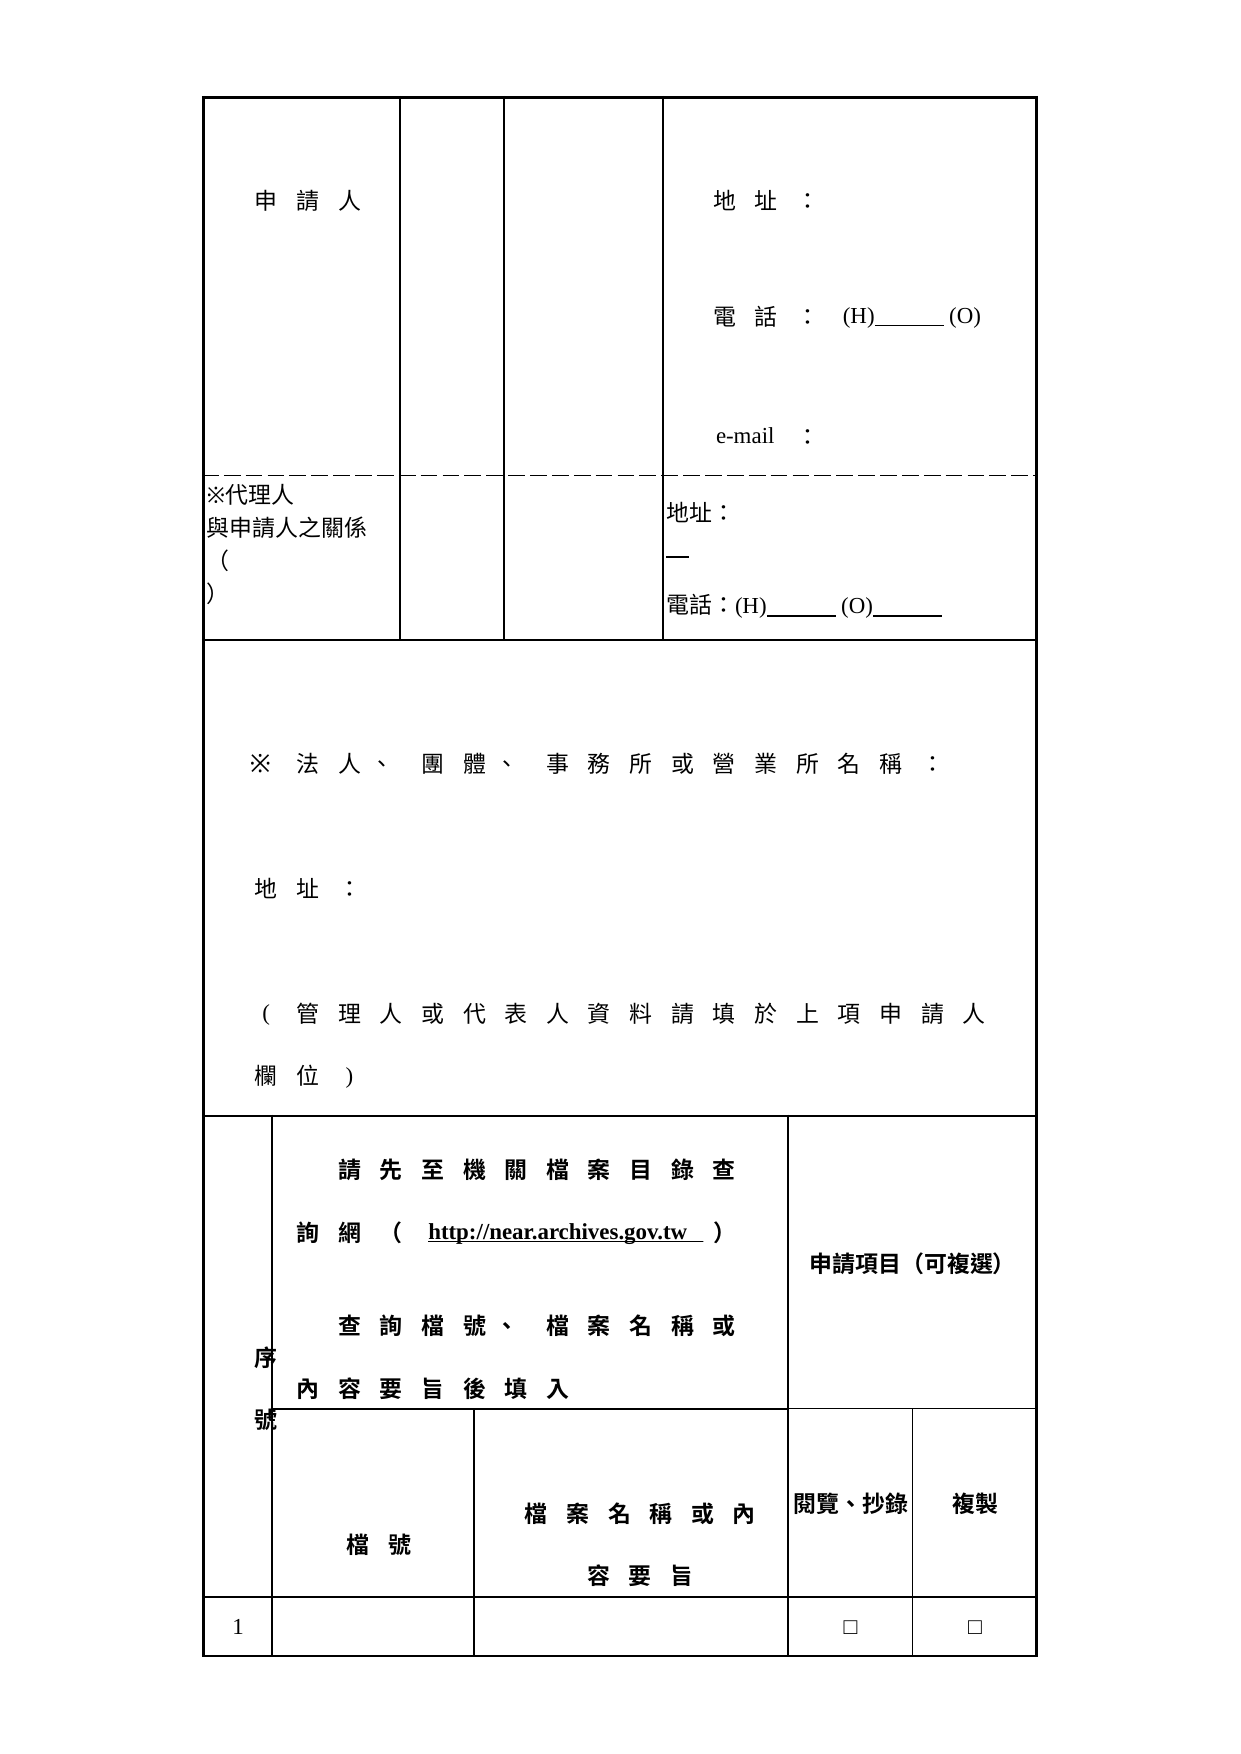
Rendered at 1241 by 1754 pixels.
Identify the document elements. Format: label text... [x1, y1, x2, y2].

table_cell 請先至機關檔案目錄查詢網（http://near.archives.gov.tw） 查詢檔號、檔案名稱或內容要旨後填入 [273, 1117, 787, 1408]
table_cell 序號 [205, 1117, 271, 1596]
table_cell [273, 1598, 473, 1655]
table_cell □ [913, 1598, 1035, 1655]
table_cell [505, 475, 662, 639]
table_cell [401, 475, 503, 639]
table_cell ※代理人 與申請人之關係 （ ） [205, 475, 399, 639]
table_cell 檔號 [273, 1410, 473, 1596]
table_cell □ [789, 1598, 912, 1655]
table_cell 申請人 [205, 99, 399, 475]
table_cell 複製 [913, 1409, 1035, 1596]
table_cell 地址： 電話：(H) (O) [664, 475, 1035, 639]
table_cell 法人、團體、事務所或營業所名稱： 地址： (管理人或代表人資料請填於上項申請人欄位) [205, 641, 1035, 1114]
table_cell 1 [205, 1598, 271, 1655]
table_cell 申請項目（可複選） [789, 1117, 1035, 1408]
table_cell [401, 99, 503, 475]
table_cell 閱覽、抄錄 [789, 1409, 912, 1596]
table_cell [505, 99, 662, 475]
table_cell [475, 1598, 787, 1655]
table_cell 地址： 電話：(H) (O) e-mail： [664, 99, 1035, 475]
table_cell 檔案名稱或內容要旨 [475, 1410, 787, 1596]
